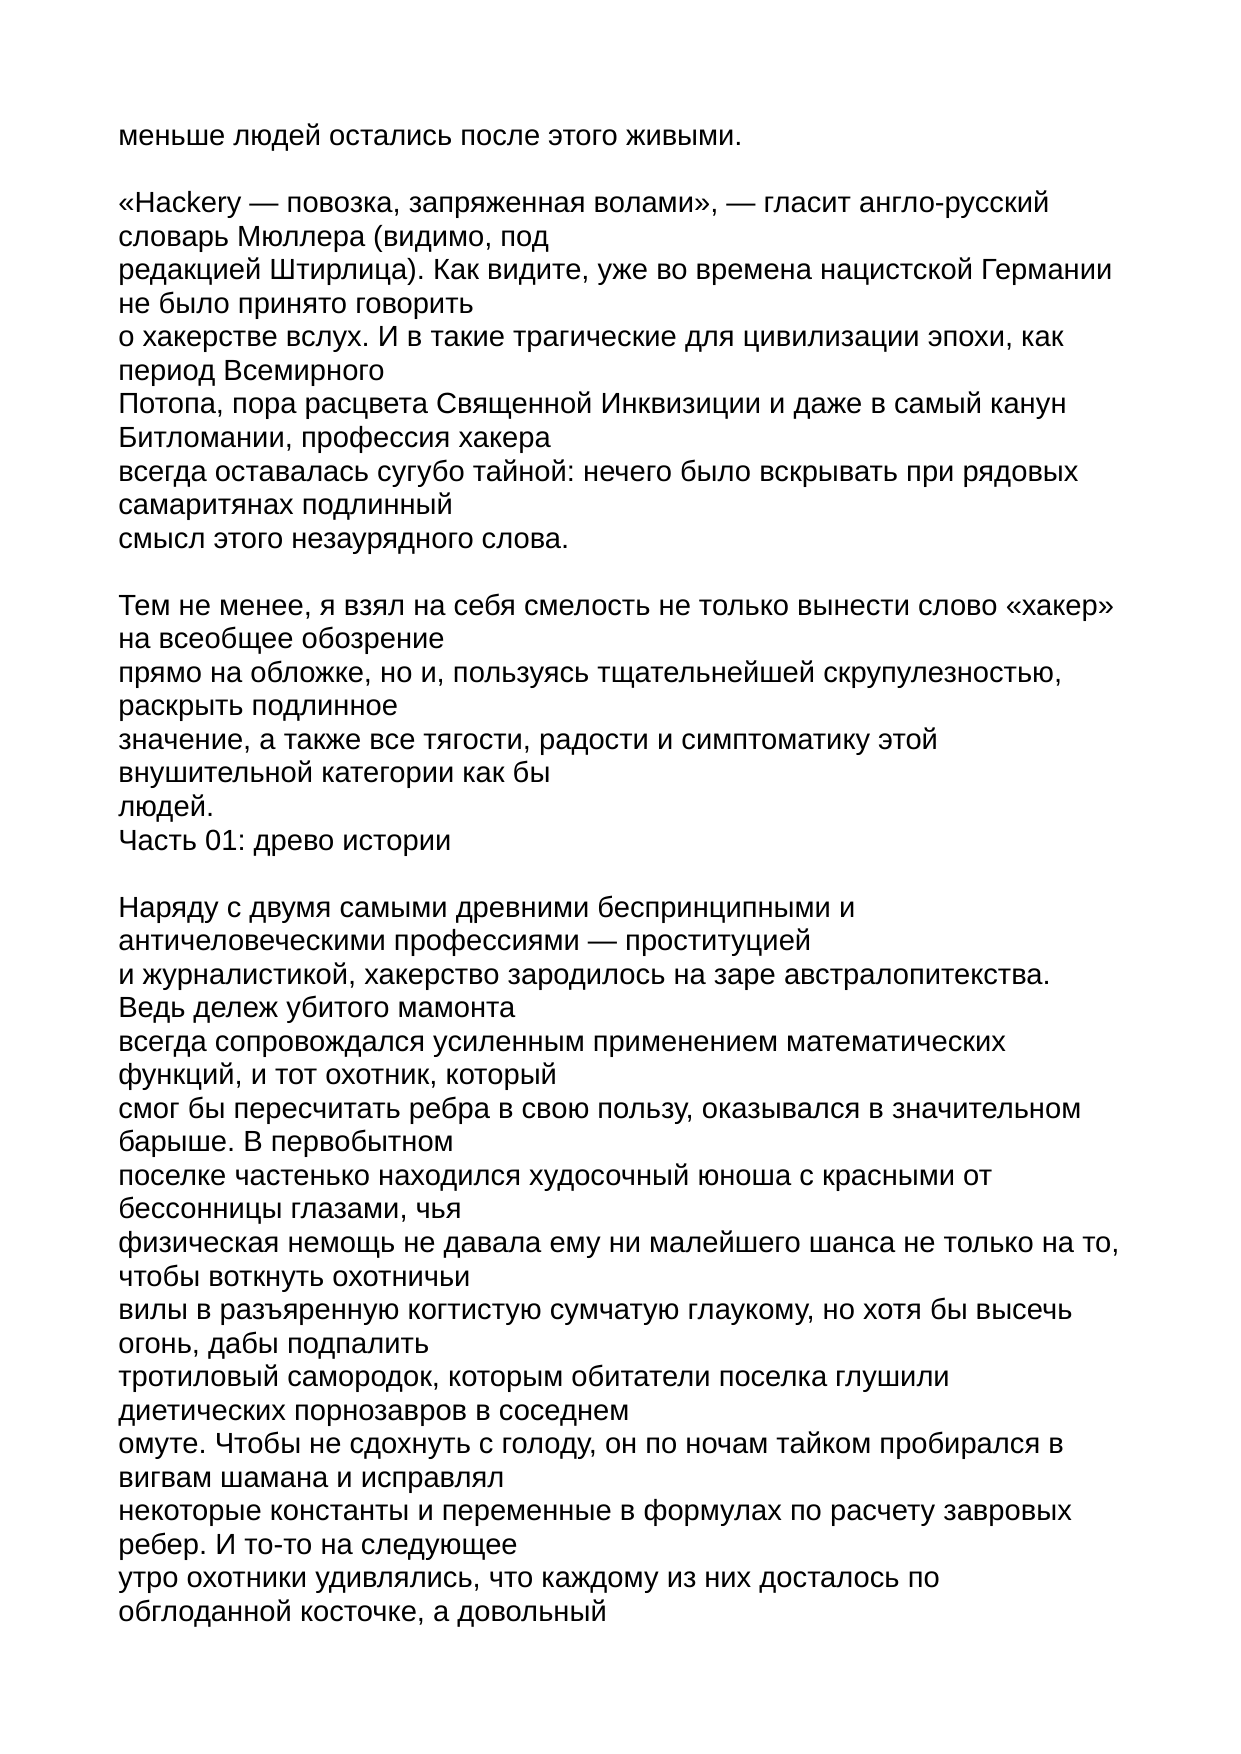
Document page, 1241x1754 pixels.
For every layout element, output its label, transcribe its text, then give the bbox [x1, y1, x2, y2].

text смысл этого незаурядного слова. [118, 521, 1122, 554]
text «Hackery — повозка, запряженная волами», — гласит англо-русский словарь Мюллера (видимо, под [118, 185, 1122, 252]
text и журналистикой, хакерство зародилось на заре австралопитекства. Ведь дележ убитого мамонта [118, 957, 1122, 1024]
text утро охотники удивлялись, что каждому из них досталось по обглоданной косточке, а довольный [118, 1560, 1122, 1627]
text омуте. Чтобы не сдохнуть с голоду, он по ночам тайком пробирался в вигвам шамана и исправлял [118, 1426, 1122, 1493]
text всегда оставалась сугубо тайной: нечего было вскрывать при рядовых самаритянах подлинный [118, 453, 1122, 521]
text тротиловый самородок, которым обитатели поселка глушили диетических порнозавров в соседнем [118, 1359, 1122, 1426]
text Наряду с двумя самыми древними беспринципными и античеловеческими профессиями — проституцией [118, 889, 1122, 957]
text меньше людей остались после этого живыми. [118, 118, 1122, 152]
text всегда сопровождался усиленным применением математических функций, и тот охотник, который [118, 1024, 1122, 1091]
text поселке частенько находился худосочный юноша с красными от бессонницы глазами, чья [118, 1158, 1122, 1225]
text значение, а также все тягости, радости и симптоматику этой внушительной категории как бы [118, 722, 1122, 789]
text смог бы пересчитать ребра в свою пользу, оказывался в значительном барыше. В первобытном [118, 1091, 1122, 1158]
text вилы в разъяренную когтистую сумчатую глаукому, но хотя бы высечь огонь, дабы подпалить [118, 1292, 1122, 1359]
text Тем не менее, я взял на себя смелость не только вынести слово «хакер» на всеобщее обозрение [118, 588, 1122, 655]
text редакцией Штирлица). Как видите, уже во времена нацистской Германии не было принято говорить [118, 252, 1122, 319]
text Потопа, пора расцвета Священной Инквизиции и даже в самый канун Битломании, профессия хакера [118, 386, 1122, 453]
text Часть 01: древо истории [118, 822, 1122, 856]
text физическая немощь не давала ему ни малейшего шанса не только на то, чтобы воткнуть охотничьи [118, 1225, 1122, 1292]
text некоторые константы и переменные в формулах по расчету завровых ребер. И то-то на следующее [118, 1493, 1122, 1560]
text людей. [118, 789, 1122, 822]
text прямо на обложке, но и, пользуясь тщательнейшей скрупулезностью, раскрыть подлинное [118, 655, 1122, 722]
text о хакерстве вслух. И в такие трагические для цивилизации эпохи, как период Всемирного [118, 319, 1122, 386]
